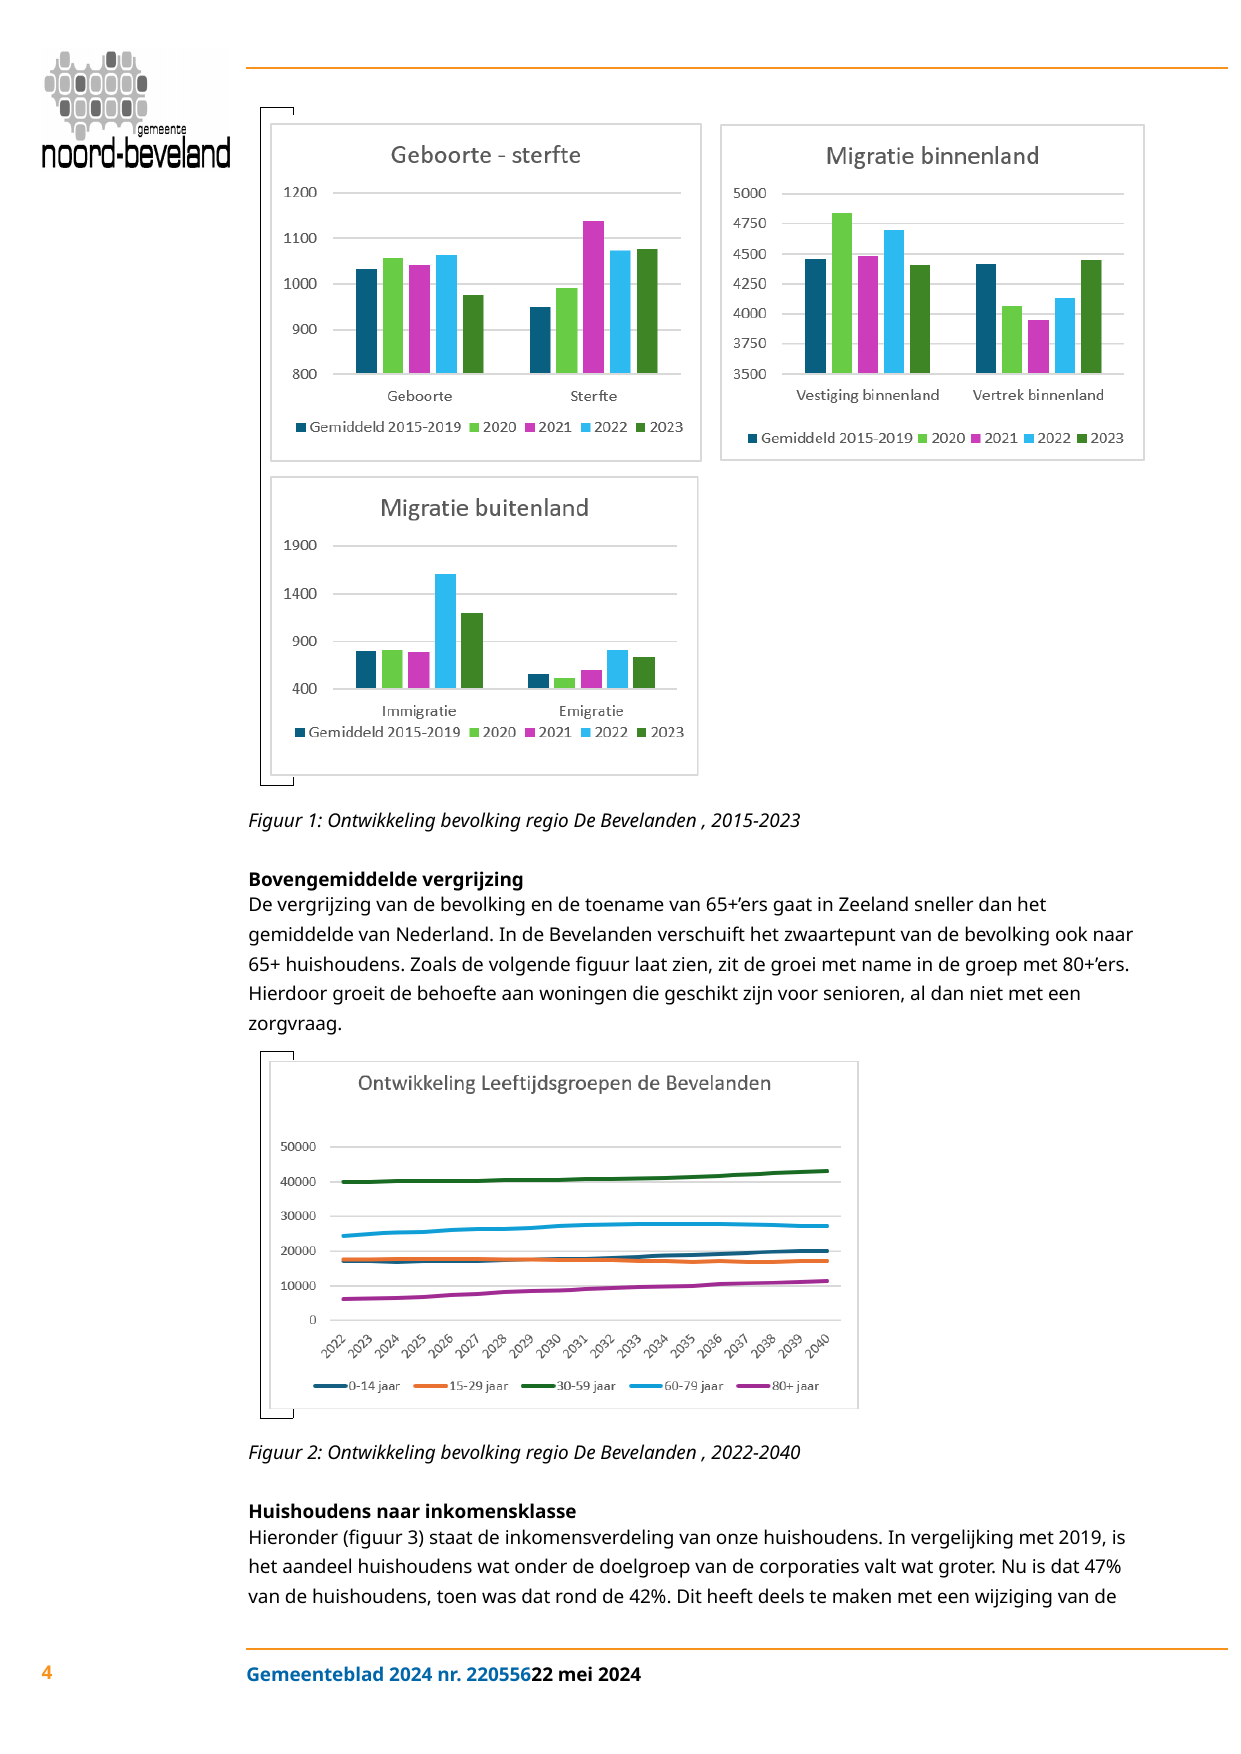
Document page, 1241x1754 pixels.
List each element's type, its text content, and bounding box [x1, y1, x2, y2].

text Figuur 1: Ontwikkeling bevolking regio De Bevelanden , 2015-2023 [248, 807, 1152, 832]
picture [41, 47, 231, 172]
text Hieronder (figuur 3) staat de inkomensverdeling van onze huishoudens. In vergelijking met 2019, is het aandeel huishoudens wat onder de doelgroep van de corporaties valt wat groter. Nu is dat 47% van de huishoudens, toen was dat rond de 42%. Dit heeft deels te maken met een wijziging van de [248, 1524, 1152, 1609]
text Bovengemiddelde vergrijzing [248, 866, 1152, 892]
text Huishoudens naar inkomensklasse [248, 1498, 1152, 1524]
text Figuur 2: Ontwikkeling bevolking regio De Bevelanden , 2022-2040 [248, 1439, 1152, 1465]
picture [268, 115, 1155, 777]
text De vergrijzing van de bevolking en de toename van 65+’ers gaat in Zeeland sneller dan het gemiddelde van Nederland. In de Bevelanden verschuift het zwaartepunt van de bevolking ook naar 65+ huishoudens. Zoals de volgende figuur laat zien, zit de groei met name in de groep met 80+’ers. Hierdoor groeit de behoefte aan woningen die geschikt zijn voor senioren, al dan niet met een zorgvraag. [248, 892, 1152, 1036]
picture [268, 1060, 860, 1409]
